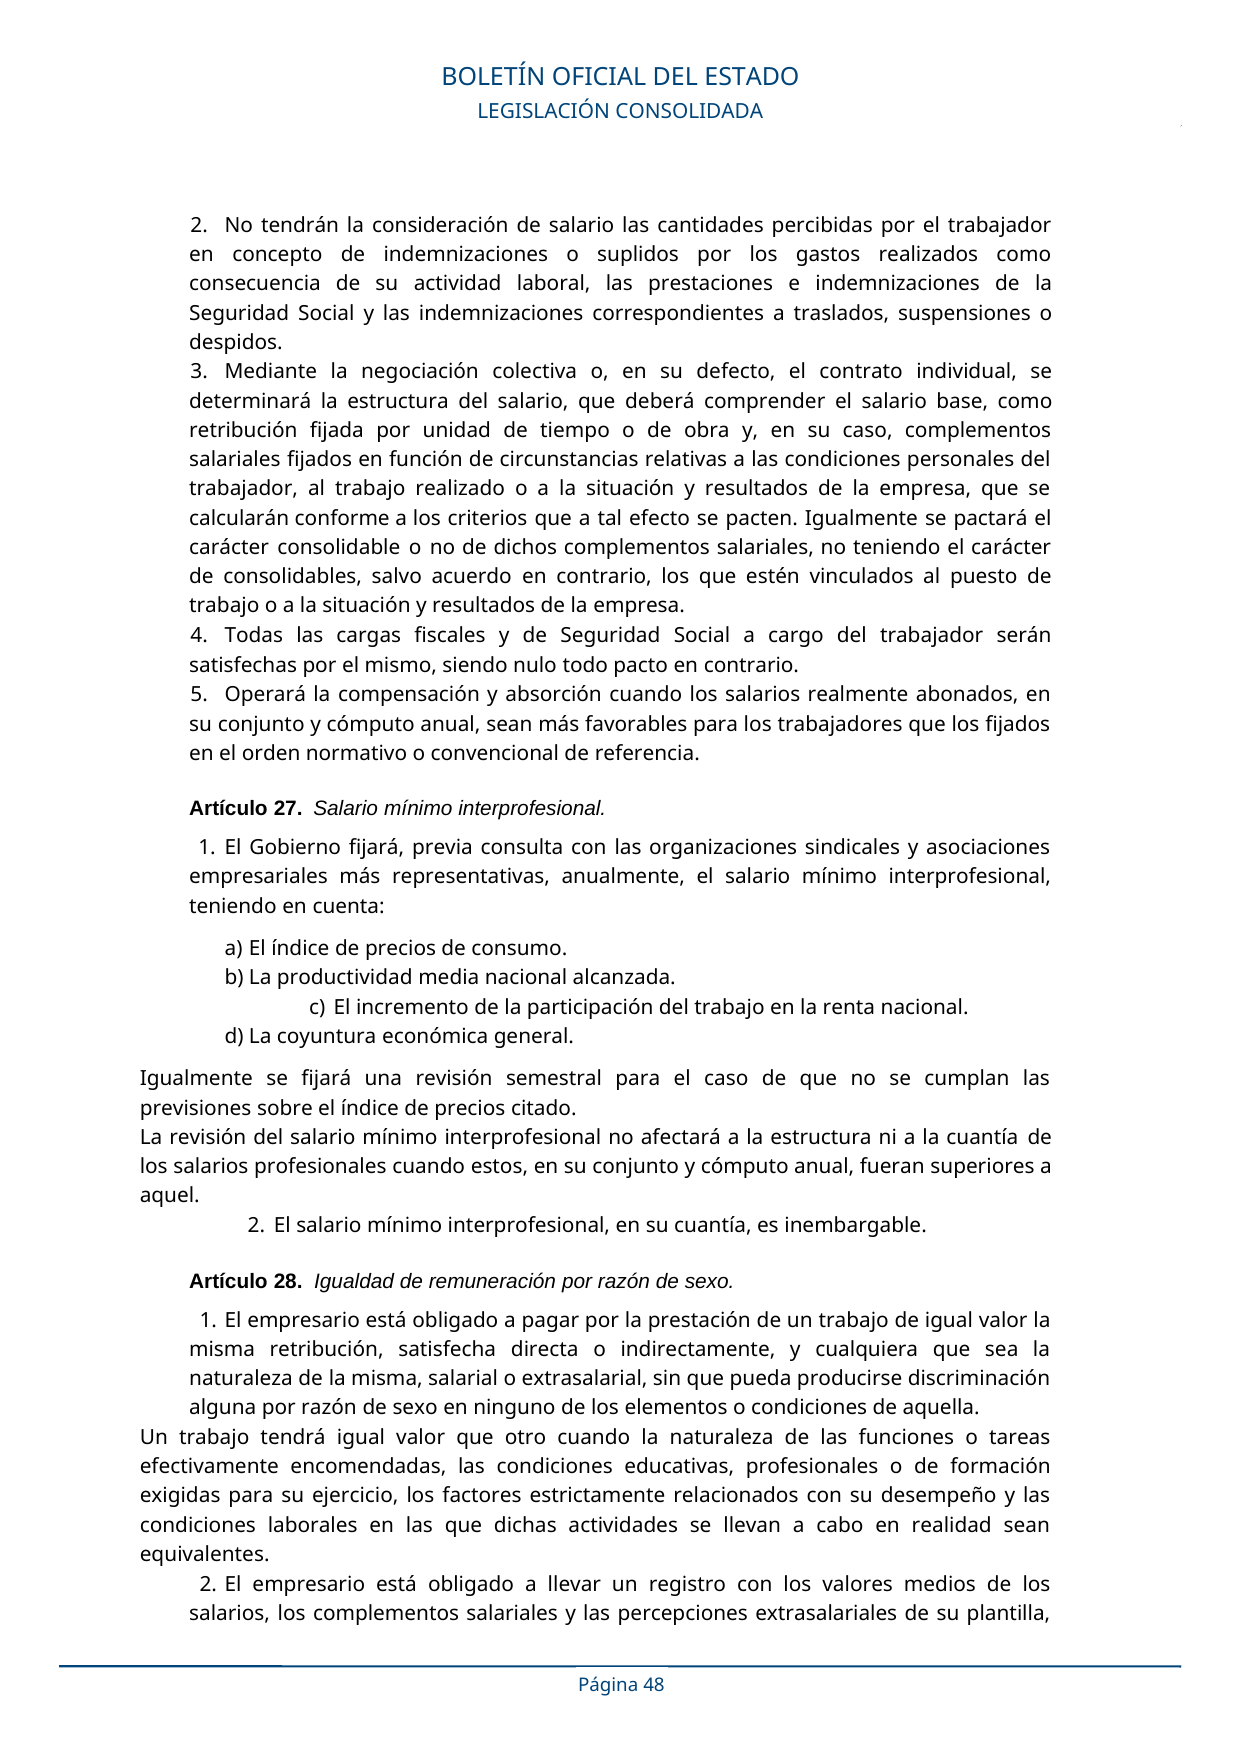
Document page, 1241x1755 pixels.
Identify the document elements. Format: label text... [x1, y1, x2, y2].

list Todas las cargas fiscales y de Seguridad Social a cargo del trabajador serán satisfechas por el mismo, siendo nulo todo pacto en contrario. [155, 621, 1052, 678]
text La revisión del salario mínimo interprofesional no afectará a la estructura ni a la cuantía de los salarios profesionales cuando estos, en su conjunto y cómputo anual, fueran superiores a aquel. [139, 1122, 1052, 1209]
list La productividad media nacional alcanzada. [224, 962, 1184, 991]
list Operará la compensación y absorción cuando los salarios realmente abonados, en su conjunto y cómputo anual, sean más favorables para los trabajadores que los fijados en el orden normativo o convencional de referencia. [155, 679, 1052, 766]
text Un trabajo tendrá igual valor que otro cuando la naturaleza de las funciones o tareas efectivamente encomendadas, las condiciones educativas, profesionales o de formación exigidas para su ejercicio, los factores estrictamente relacionados con su desempeño y las condiciones laborales en las que dichas actividades se llevan a cabo en realidad sean equivalentes. [139, 1422, 1052, 1568]
text Artículo 28. Igualdad de remuneración por razón de sexo. [189, 1268, 1184, 1292]
list El salario mínimo interprofesional, en su cuantía, es inembargable. [247, 1210, 1184, 1238]
text Artículo 27. Salario mínimo interprofesional. [189, 796, 1184, 820]
list El empresario está obligado a pagar por la prestación de un trabajo de igual valor la misma retribución, satisfecha directa o indirectamente, y cualquiera que sea la naturaleza de la misma, salarial o extrasalarial, sin que pueda producirse discriminación alguna por razón de sexo en ninguno de los elementos o condiciones de aquella. [164, 1305, 1052, 1421]
list El índice de precios de consumo. [224, 933, 1184, 961]
list El empresario está obligado a llevar un registro con los valores medios de los salarios, los complementos salariales y las percepciones extrasalariales de su plantilla, [164, 1569, 1052, 1627]
list El incremento de la participación del trabajo en la renta nacional. [309, 992, 1184, 1020]
text Igualmente se fijará una revisión semestral para el caso de que no se cumplan las previsiones sobre el índice de precios citado. [139, 1063, 1052, 1121]
list No tendrán la consideración de salario las cantidades percibidas por el trabajador en concepto de indemnizaciones o suplidos por los gastos realizados como consecuencia de su actividad laboral, las prestaciones e indemnizaciones de la Seguridad Social y las indemnizaciones correspondientes a traslados, suspensiones o despidos. [155, 210, 1052, 355]
list El Gobierno fijará, previa consulta con las organizaciones sindicales y asociaciones empresariales más representativas, anualmente, el salario mínimo interprofesional, teniendo en cuenta: [163, 832, 1052, 919]
list Mediante la negociación colectiva o, en su defecto, el contrato individual, se determinará la estructura del salario, que deberá comprender el salario base, como retribución fijada por unidad de tiempo o de obra y, en su caso, complementos salariales fijados en función de circunstancias relativas a las condiciones personales del trabajador, al trabajo realizado o a la situación y resultados de la empresa, que se calcularán conforme a los criterios que a tal efecto se pacten. Igualmente se pactará el carácter consolidable o no de dichos complementos salariales, no teniendo el carácter de consolidables, salvo acuerdo en contrario, los que estén vinculados al puesto de trabajo o a la situación y resultados de la empresa. [155, 356, 1052, 619]
list La coyuntura económica general. [224, 1021, 1184, 1050]
